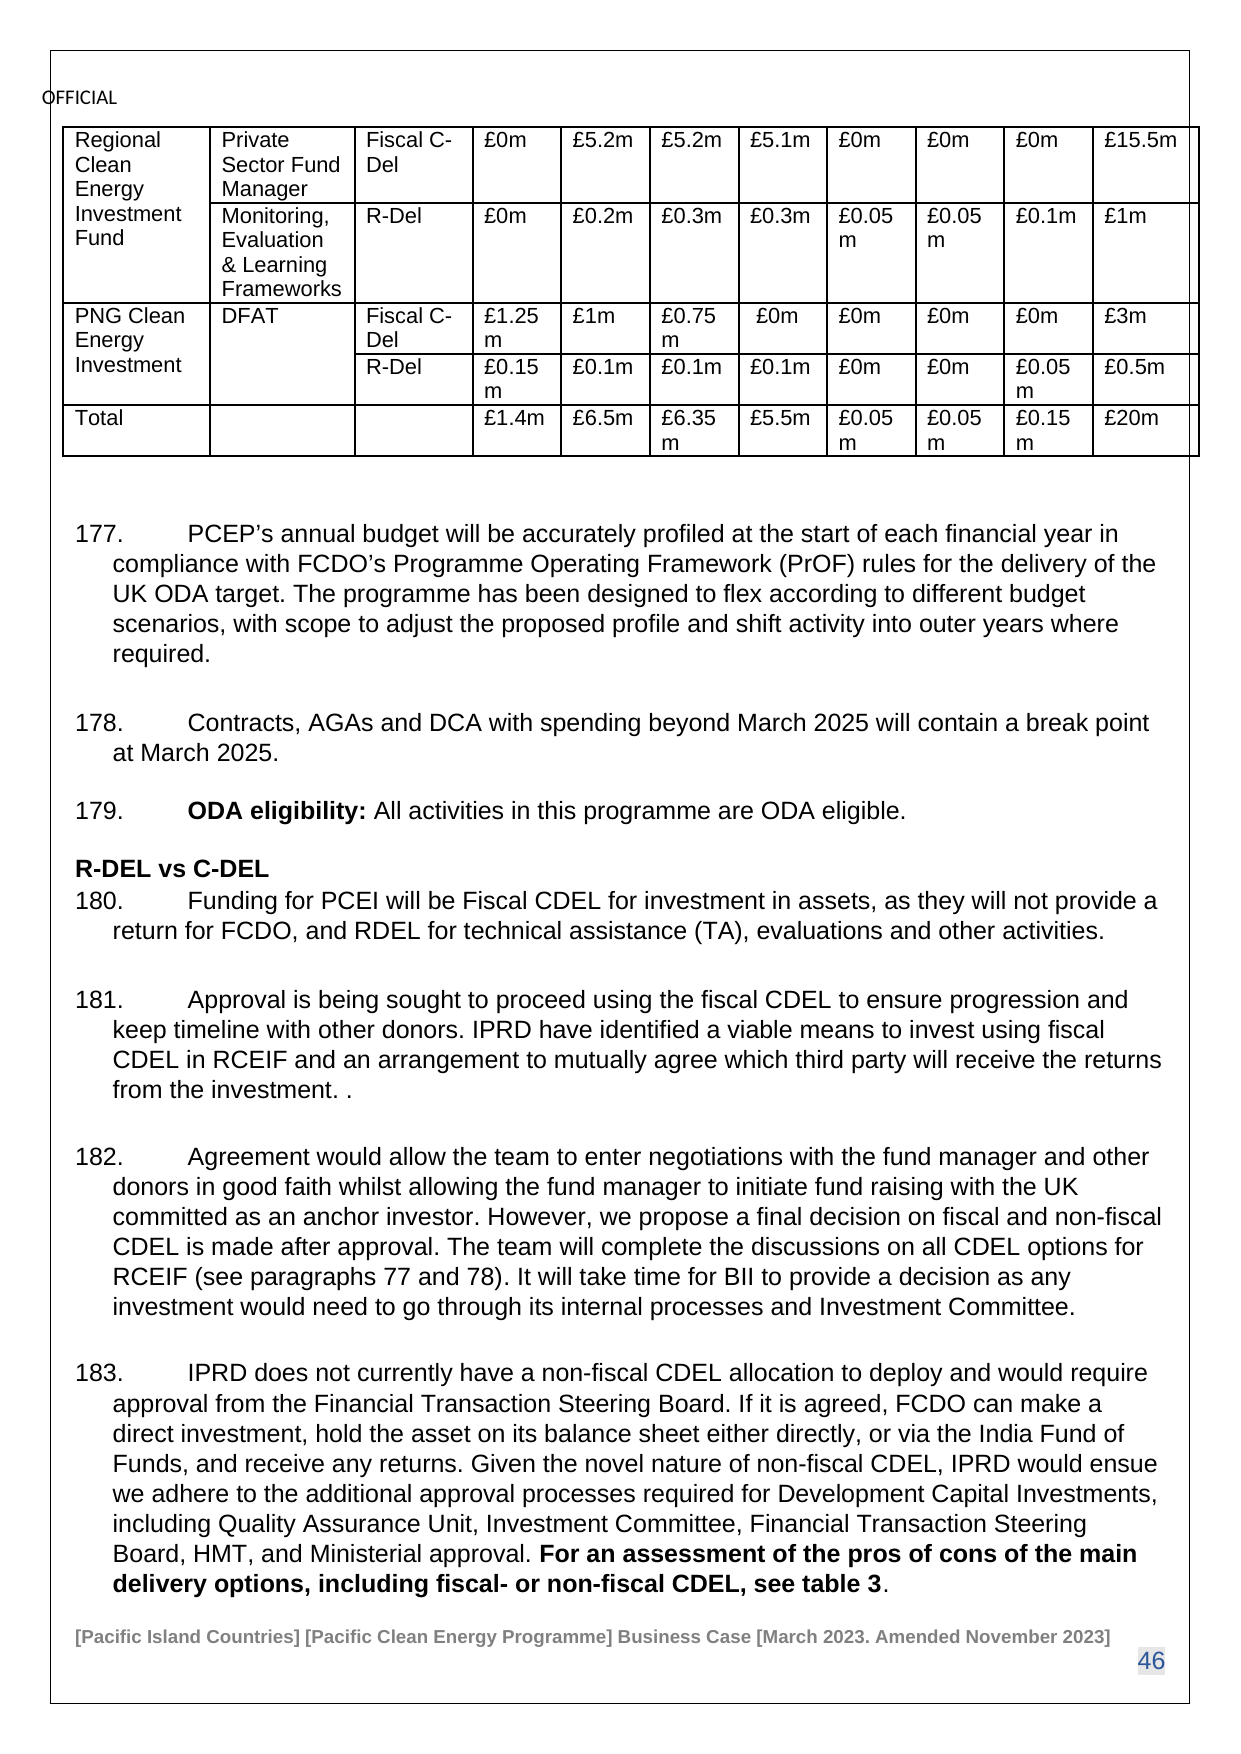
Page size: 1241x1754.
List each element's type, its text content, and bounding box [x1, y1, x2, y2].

table_cell £0m [917, 355, 1003, 404]
table_cell £0.15m [474, 355, 560, 404]
table_cell Private Sector Fund Manager [211, 128, 354, 202]
table_cell Regional Clean Energy Investment Fund [64, 128, 209, 302]
table_cell DFAT [211, 304, 354, 404]
table_cell Fiscal C-Del [356, 128, 472, 202]
list Agreement would allow the team to enter negotiations with the fund manager and other donors in good faith whilst allowing the fund manager to initiate fund raising with the UK committed as an anchor investor. However, we propose a final decision on fiscal and non-fiscal CDEL is made after approval. The team will complete the discussions on all CDEL options for RCEIF (see paragraphs 77 and 78). It will take time for BII to provide a decision as any investment would need to go through its internal processes and Investment Committee. [75, 1142, 1165, 1321]
table_cell £0.3m [740, 204, 826, 302]
table_cell £0.1m [562, 355, 649, 404]
table_cell £0.1m [1005, 204, 1092, 302]
table_cell [1190, 204, 1198, 302]
table_cell R-Del [356, 355, 472, 404]
table_cell £0.3m [651, 204, 738, 302]
table_cell £0.05m [828, 204, 915, 302]
table_cell £6.35m [651, 406, 738, 455]
table_cell PNG Clean Energy Investment [64, 304, 209, 404]
table_cell £0.05m [917, 204, 1003, 302]
table_cell £0m [917, 304, 1003, 353]
table_cell [1190, 128, 1198, 202]
table_cell £0.15m [1005, 406, 1092, 455]
table_cell [356, 406, 472, 455]
table_cell £0.1m [651, 355, 738, 404]
table_cell £20m [1094, 406, 1189, 455]
table_cell £1m [562, 304, 649, 353]
table_cell £5.5m [740, 406, 826, 455]
list ODA eligibility: All activities in this programme are ODA eligible. [75, 797, 1165, 825]
table_cell £0.05m [917, 406, 1003, 455]
table_cell £5.2m [562, 128, 649, 202]
table_cell Monitoring, Evaluation & Learning Frameworks [211, 204, 354, 302]
table_cell £5.1m [740, 128, 826, 202]
table_cell [1190, 406, 1198, 455]
table_cell £0m [474, 204, 560, 302]
table_cell £15.5m [1094, 128, 1189, 202]
table_cell £0m [1005, 128, 1092, 202]
list Funding for PCEI will be Fiscal CDEL for investment in assets, as they will not provide a return for FCDO, and RDEL for technical assistance (TA), evaluations and other activities. [75, 887, 1165, 945]
table_cell £0m [474, 128, 560, 202]
table_cell £3m [1094, 304, 1189, 353]
table_cell £0.05m [1005, 355, 1092, 404]
table_cell £0m [828, 355, 915, 404]
list PCEP’s annual budget will be accurately profiled at the start of each financial year in compliance with FCDO’s Programme Operating Framework (PrOF) rules for the delivery of the UK ODA target. The programme has been designed to flex according to different budget scenarios, with scope to adjust the proposed profile and shift activity into outer years where required. [75, 520, 1165, 668]
table_cell R-Del [356, 204, 472, 302]
table_cell £0.1m [740, 355, 826, 404]
table_cell £1.25m [474, 304, 560, 353]
table_cell Fiscal C-Del [356, 304, 472, 353]
table_cell £6.5m [562, 406, 649, 455]
list IPRD does not currently have a non-fiscal CDEL allocation to deploy and would require approval from the Financial Transaction Steering Board. If it is agreed, FCDO can make a direct investment, hold the asset on its balance sheet either directly, or via the India Fund of Funds, and receive any returns. Given the novel nature of non-fiscal CDEL, IPRD would ensue we adhere to the additional approval processes required for Development Capital Investments, including Quality Assurance Unit, Investment Committee, Financial Transaction Steering Board, HMT, and Ministerial approval. For an assessment of the pros of cons of the main delivery options, including fiscal- or non-fiscal CDEL, see table 3. [75, 1359, 1165, 1598]
table_cell [1190, 304, 1198, 353]
table_cell [1190, 355, 1198, 404]
table_cell £0m [828, 128, 915, 202]
table_cell £1.4m [474, 406, 560, 455]
table_cell £0.2m [562, 204, 649, 302]
table_cell £1m [1094, 204, 1189, 302]
table_cell £0m [828, 304, 915, 353]
table_cell £0.75m [651, 304, 738, 353]
table_cell £0m [1005, 304, 1092, 353]
table_cell £0.5m [1094, 355, 1189, 404]
table_cell [211, 406, 354, 455]
table_cell £5.2m [651, 128, 738, 202]
table_cell £0.05m [828, 406, 915, 455]
table_cell £0m [740, 304, 826, 353]
table_cell £0m [917, 128, 1003, 202]
subtitle R-DEL vs C-DEL [75, 855, 1165, 883]
list Approval is being sought to proceed using the fiscal CDEL to ensure progression and keep timeline with other donors. IPRD have identified a viable means to invest using fiscal CDEL in RCEIF and an arrangement to mutually agree which third party will receive the returns from the investment. . [75, 986, 1165, 1104]
table_cell Total [64, 406, 209, 455]
list Contracts, AGAs and DCA with spending beyond March 2025 will contain a break point at March 2025. [75, 709, 1165, 767]
